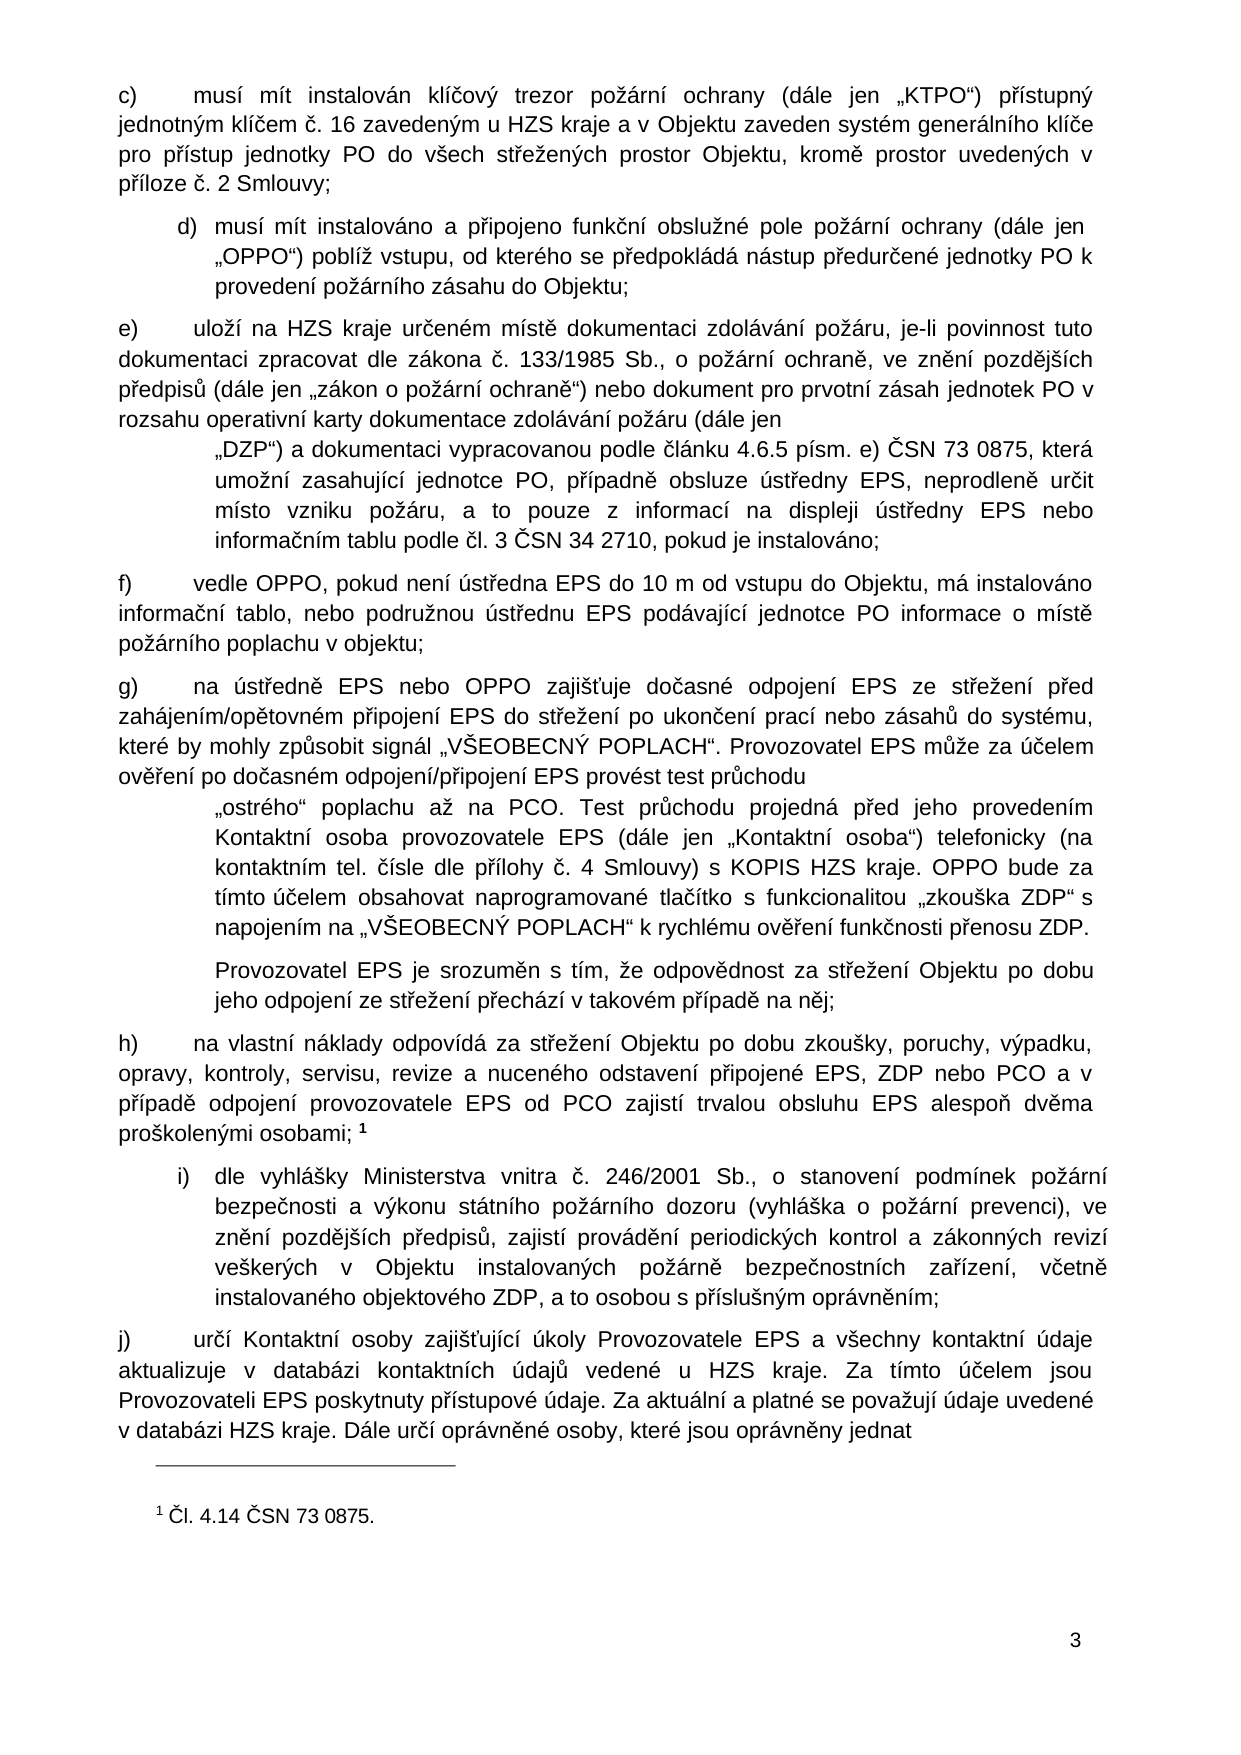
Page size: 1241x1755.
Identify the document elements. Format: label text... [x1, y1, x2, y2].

text 1 Čl. 4.14 ČSN 73 0875. [156, 1503, 1108, 1527]
list na ústředně EPS nebo OPPO zajišťuje dočasné odpojení EPS ze střežení před zahájením/opětovném připojení EPS do střežení po ukončení prací nebo zásahů do systému, které by mohly způsobit signál „VŠEOBECNÝ POPLACH“. Provozovatel EPS může za účelem ověření po dočasném odpojení/připojení EPS provést test průchodu [118, 673, 1094, 789]
list musí mít instalováno a připojeno funkční obslužné pole požární ochrany (dále jen [177, 213, 1108, 239]
list dle vyhlášky Ministerstva vnitra č. 246/2001 Sb., o stanovení podmínek požární bezpečnosti a výkonu státního požárního dozoru (vyhláška o požární prevenci), ve znění pozdějších předpisů, zajistí provádění periodických kontrol a zákonných revizí veškerých v Objektu instalovaných požárně bezpečnostních zařízení, včetně instalovaného objektového ZDP, a to osobou s příslušným oprávněním; [177, 1163, 1108, 1310]
list na vlastní náklady odpovídá za střežení Objektu po dobu zkoušky, poruchy, výpadku, opravy, kontroly, servisu, revize a nuceného odstavení připojené EPS, ZDP nebo PCO a v případě odpojení provozovatele EPS od PCO zajistí trvalou obsluhu EPS alespoň dvěma proškolenými osobami; 1 [118, 1029, 1093, 1147]
text „ostrého“ poplachu až na PCO. Test průchodu projedná před jeho provedením Kontaktní osoba provozovatele EPS (dále jen „Kontaktní osoba“) telefonicky (na kontaktním tel. čísle dle přílohy č. 4 Smlouvy) s KOPIS HZS kraje. OPPO bude za tímto účelem obsahovat naprogramované tlačítko s funkcionalitou „zkouška ZDP“ s napojením na „VŠEOBECNÝ POPLACH“ k rychlému ověření funkčnosti přenosu ZDP. [214, 793, 1094, 941]
list určí Kontaktní osoby zajišťující úkoly Provozovatele EPS a všechny kontaktní údaje aktualizuje v databázi kontaktních údajů vedené u HZS kraje. Za tímto účelem jsou Provozovateli EPS poskytnuty přístupové údaje. Za aktuální a platné se považují údaje uvedené v databázi HZS kraje. Dále určí oprávněné osoby, které jsou oprávněny jednat [118, 1326, 1093, 1443]
list uloží na HZS kraje určeném místě dokumentaci zdolávání požáru, je-li povinnost tuto dokumentaci zpracovat dle zákona č. 133/1985 Sb., o požární ochraně, ve znění pozdějších předpisů (dále jen „zákon o požární ochraně“) nebo dokument pro prvotní zásah jednotek PO v rozsahu operativní karty dokumentace zdolávání požáru (dále jen [118, 315, 1093, 432]
text „DZP“) a dokumentaci vypracovanou podle článku 4.6.5 písm. e) ČSN 73 0875, která umožní zasahující jednotce PO, případně obsluze ústředny EPS, neprodleně určit místo vzniku požáru, a to pouze z informací na displeji ústředny EPS nebo informačním tablu podle čl. 3 ČSN 34 2710, pokud je instalováno; [214, 436, 1094, 553]
text Provozovatel EPS je srozuměn s tím, že odpovědnost za střežení Objektu po dobu jeho odpojení ze střežení přechází v takovém případě na něj; [214, 957, 1094, 1013]
list musí mít instalován klíčový trezor požární ochrany (dále jen „KTPO“) přístupný jednotným klíčem č. 16 zavedeným u HZS kraje a v Objektu zaveden systém generálního klíče pro přístup jednotky PO do všech střežených prostor Objektu, kromě prostor uvedených v příloze č. 2 Smlouvy; [118, 82, 1093, 197]
list vedle OPPO, pokud není ústředna EPS do 10 m od vstupu do Objektu, má instalováno informační tablo, nebo podružnou ústřednu EPS podávající jednotce PO informace o místě požárního poplachu v objektu; [118, 570, 1093, 656]
text „OPPO“) poblíž vstupu, od kterého se předpokládá nástup předurčené jednotky PO k provedení požárního zásahu do Objektu; [214, 243, 1093, 299]
